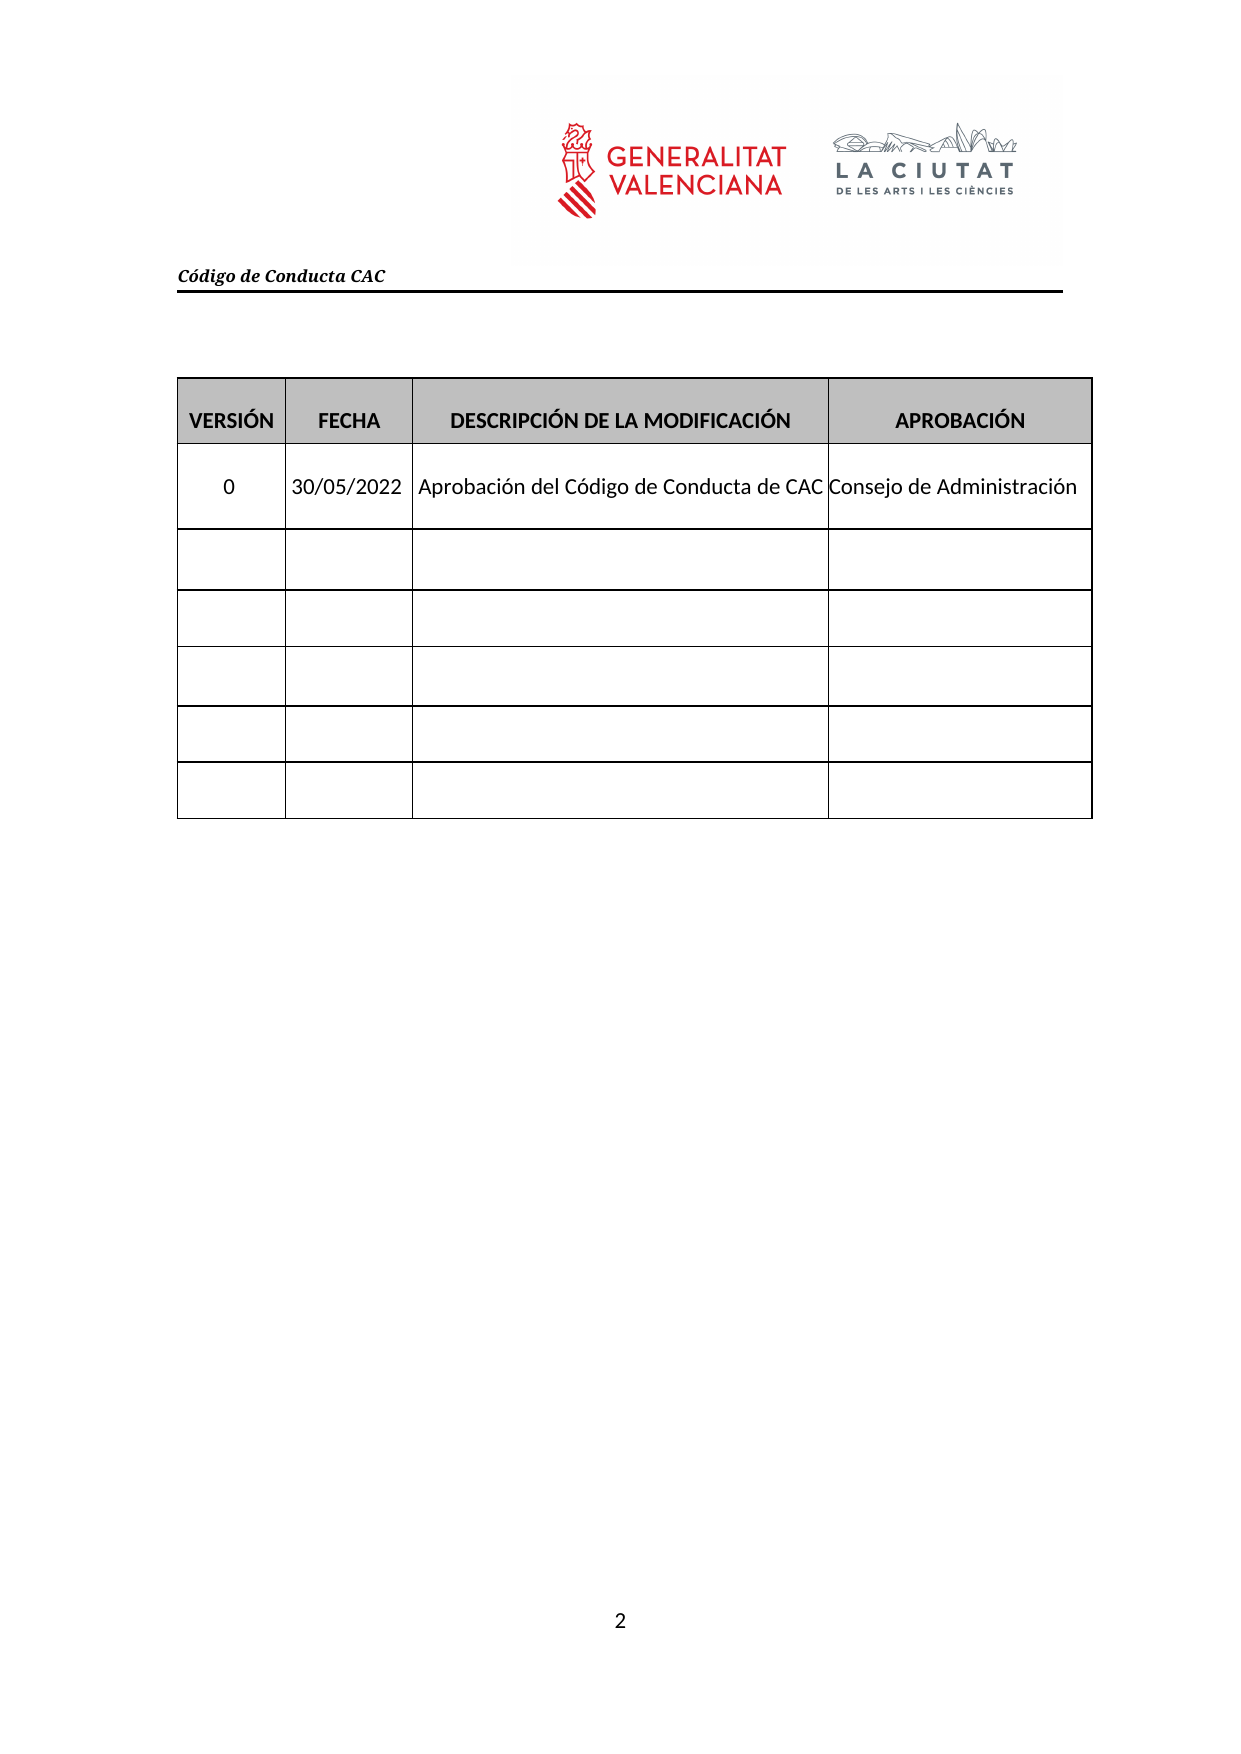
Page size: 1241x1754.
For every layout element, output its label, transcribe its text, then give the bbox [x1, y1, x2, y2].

table_header FECHA [286, 379, 412, 443]
table_cell [178, 530, 285, 589]
table_cell [178, 707, 285, 761]
table_cell [829, 647, 1091, 705]
table_cell [413, 647, 828, 705]
table_cell [829, 591, 1091, 646]
table_header APROBACIÓN [829, 379, 1091, 443]
table_header VERSIÓN [178, 379, 285, 443]
table_cell [829, 707, 1091, 761]
table_cell [286, 530, 412, 589]
table_cell [178, 763, 285, 817]
table_header DESCRIPCIÓN DE LA MODIFICACIÓN [413, 379, 828, 443]
picture [510, 75, 1064, 266]
table_cell [829, 530, 1091, 589]
table_cell [286, 591, 412, 646]
table_cell [178, 647, 285, 705]
table_cell Consejo de Administración [829, 444, 1091, 528]
table_cell [413, 530, 828, 589]
table_cell [413, 591, 828, 646]
table_cell [413, 763, 828, 817]
table_cell 30/05/2022 [286, 444, 412, 528]
table_cell 0 [178, 444, 285, 528]
table_cell [413, 707, 828, 761]
table_cell [178, 591, 285, 646]
table_cell [829, 763, 1091, 817]
table_cell Aprobación del Código de Conducta de CAC [413, 444, 828, 528]
table_cell [286, 647, 412, 705]
table_cell [286, 707, 412, 761]
table_cell [286, 763, 412, 817]
